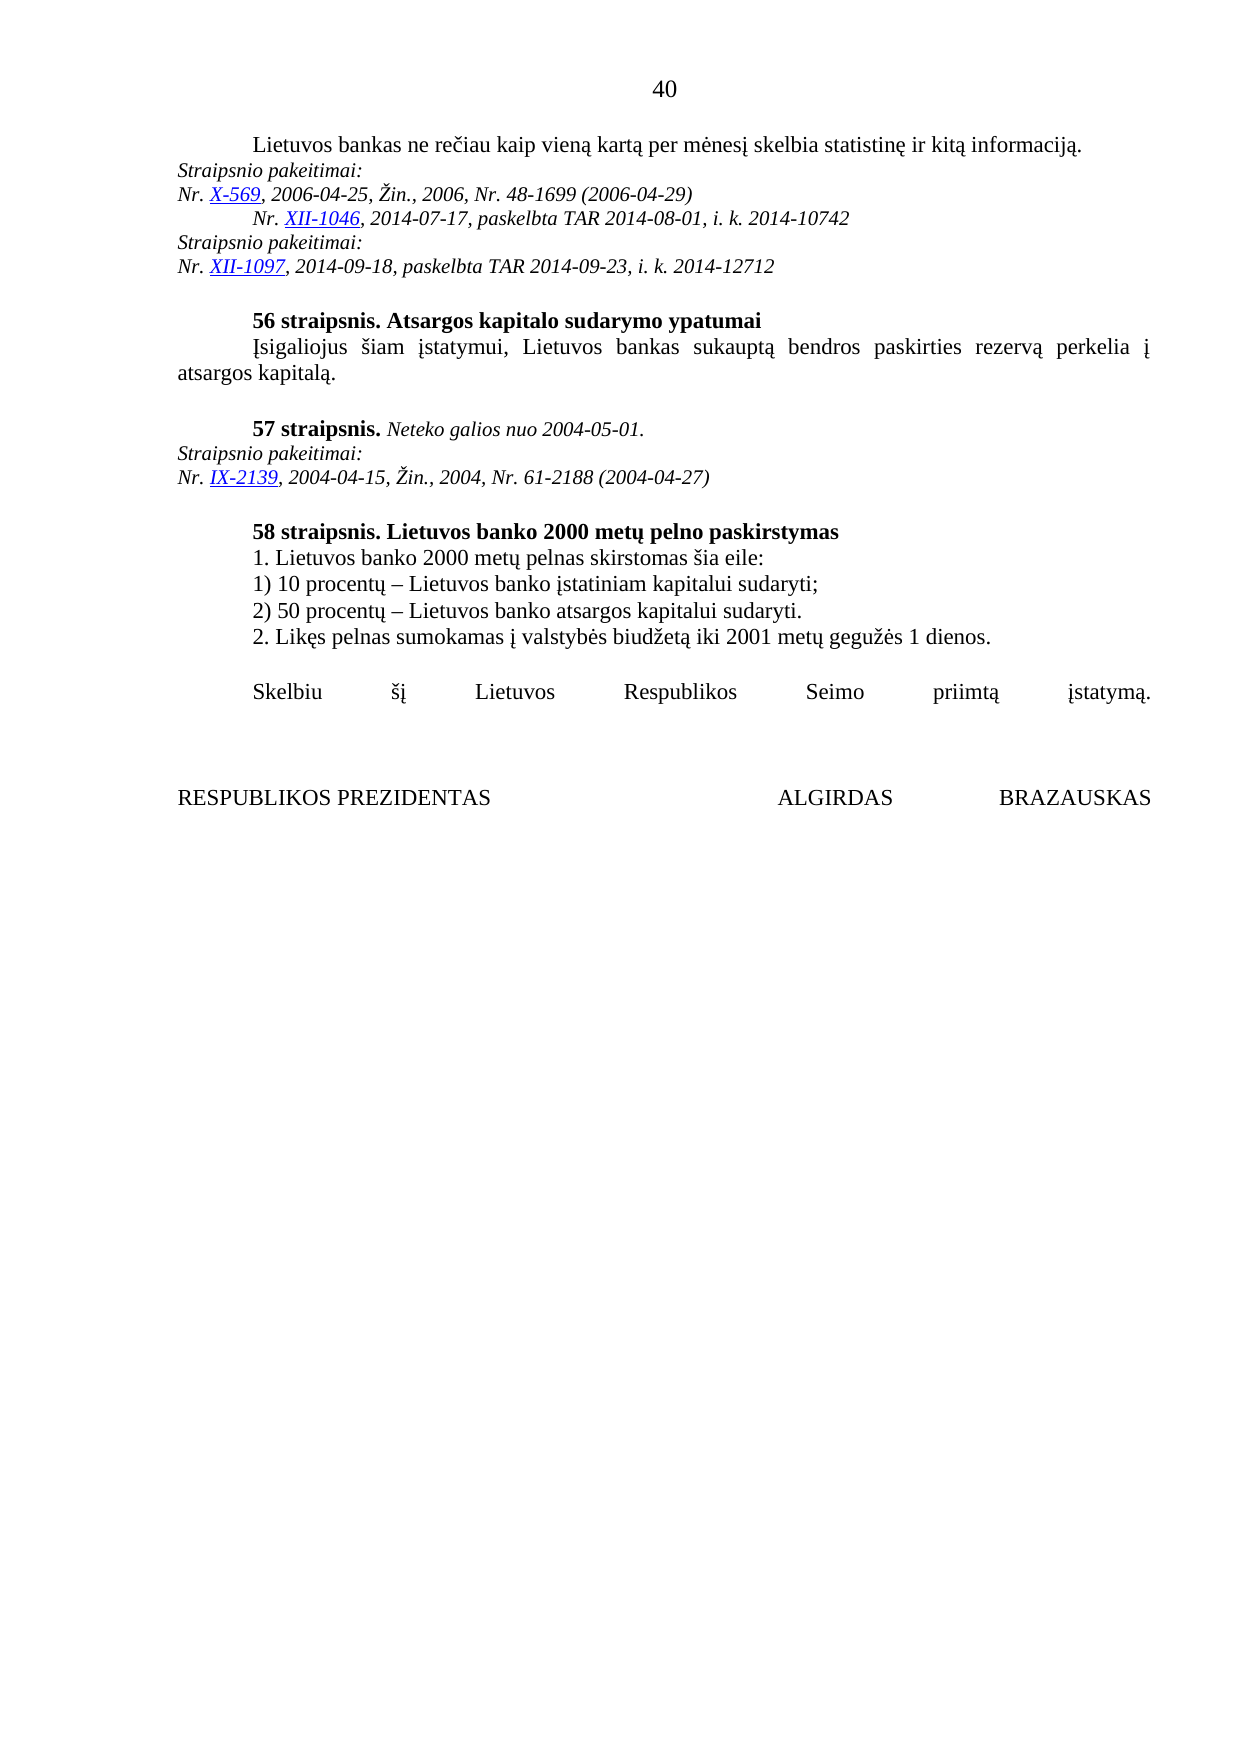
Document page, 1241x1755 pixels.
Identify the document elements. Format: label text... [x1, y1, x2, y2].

text Įsigaliojus šiam įstatymui, Lietuvos bankas sukauptą bendros paskirties rezervą perkelia į atsargos kapitalą. [177, 333, 1152, 386]
text 2. Likęs pelnas sumokamas į valstybės biudžetą iki 2001 metų gegužės 1 dienos. [177, 623, 1152, 649]
text Nr. IX-2139, 2004-04-15, Žin., 2004, Nr. 61-2188 (2004-04-27) [177, 465, 1152, 489]
text 1) 10 procentų – Lietuvos banko įstatiniam kapitalui sudaryti; [177, 571, 1152, 597]
text Nr. XII-1097, 2014-09-18, paskelbta TAR 2014-09-23, i. k. 2014-12712 [177, 254, 1152, 278]
text Straipsnio pakeitimai: [177, 441, 1152, 465]
text 2) 50 procentų – Lietuvos banko atsargos kapitalui sudaryti. [177, 597, 1152, 623]
text Straipsnio pakeitimai: [177, 158, 1152, 182]
text Straipsnio pakeitimai: [177, 230, 1152, 254]
text 57 straipsnis. Neteko galios nuo 2004-05-01. [177, 414, 1152, 441]
text Skelbiu šį Lietuvos Respublikos Seimo priimtą įstatymą. [177, 678, 1152, 757]
text 58 straipsnis. Lietuvos banko 2000 metų pelno paskirstymas [177, 518, 1152, 544]
text RESPUBLIKOS PREZIDENTAS ALGIRDAS BRAZAUSKAS [177, 757, 1152, 836]
text 56 straipsnis. Atsargos kapitalo sudarymo ypatumai [177, 307, 1152, 333]
text Lietuvos bankas ne rečiau kaip vieną kartą per mėnesį skelbia statistinę ir kitą informaciją. [177, 131, 1152, 158]
text Nr. XII-1046, 2014-07-17, paskelbta TAR 2014-08-01, i. k. 2014-10742 [177, 206, 1152, 230]
text 1. Lietuvos banko 2000 metų pelnas skirstomas šia eile: [177, 544, 1152, 571]
text Nr. X-569, 2006-04-25, Žin., 2006, Nr. 48-1699 (2006-04-29) [177, 182, 1152, 206]
